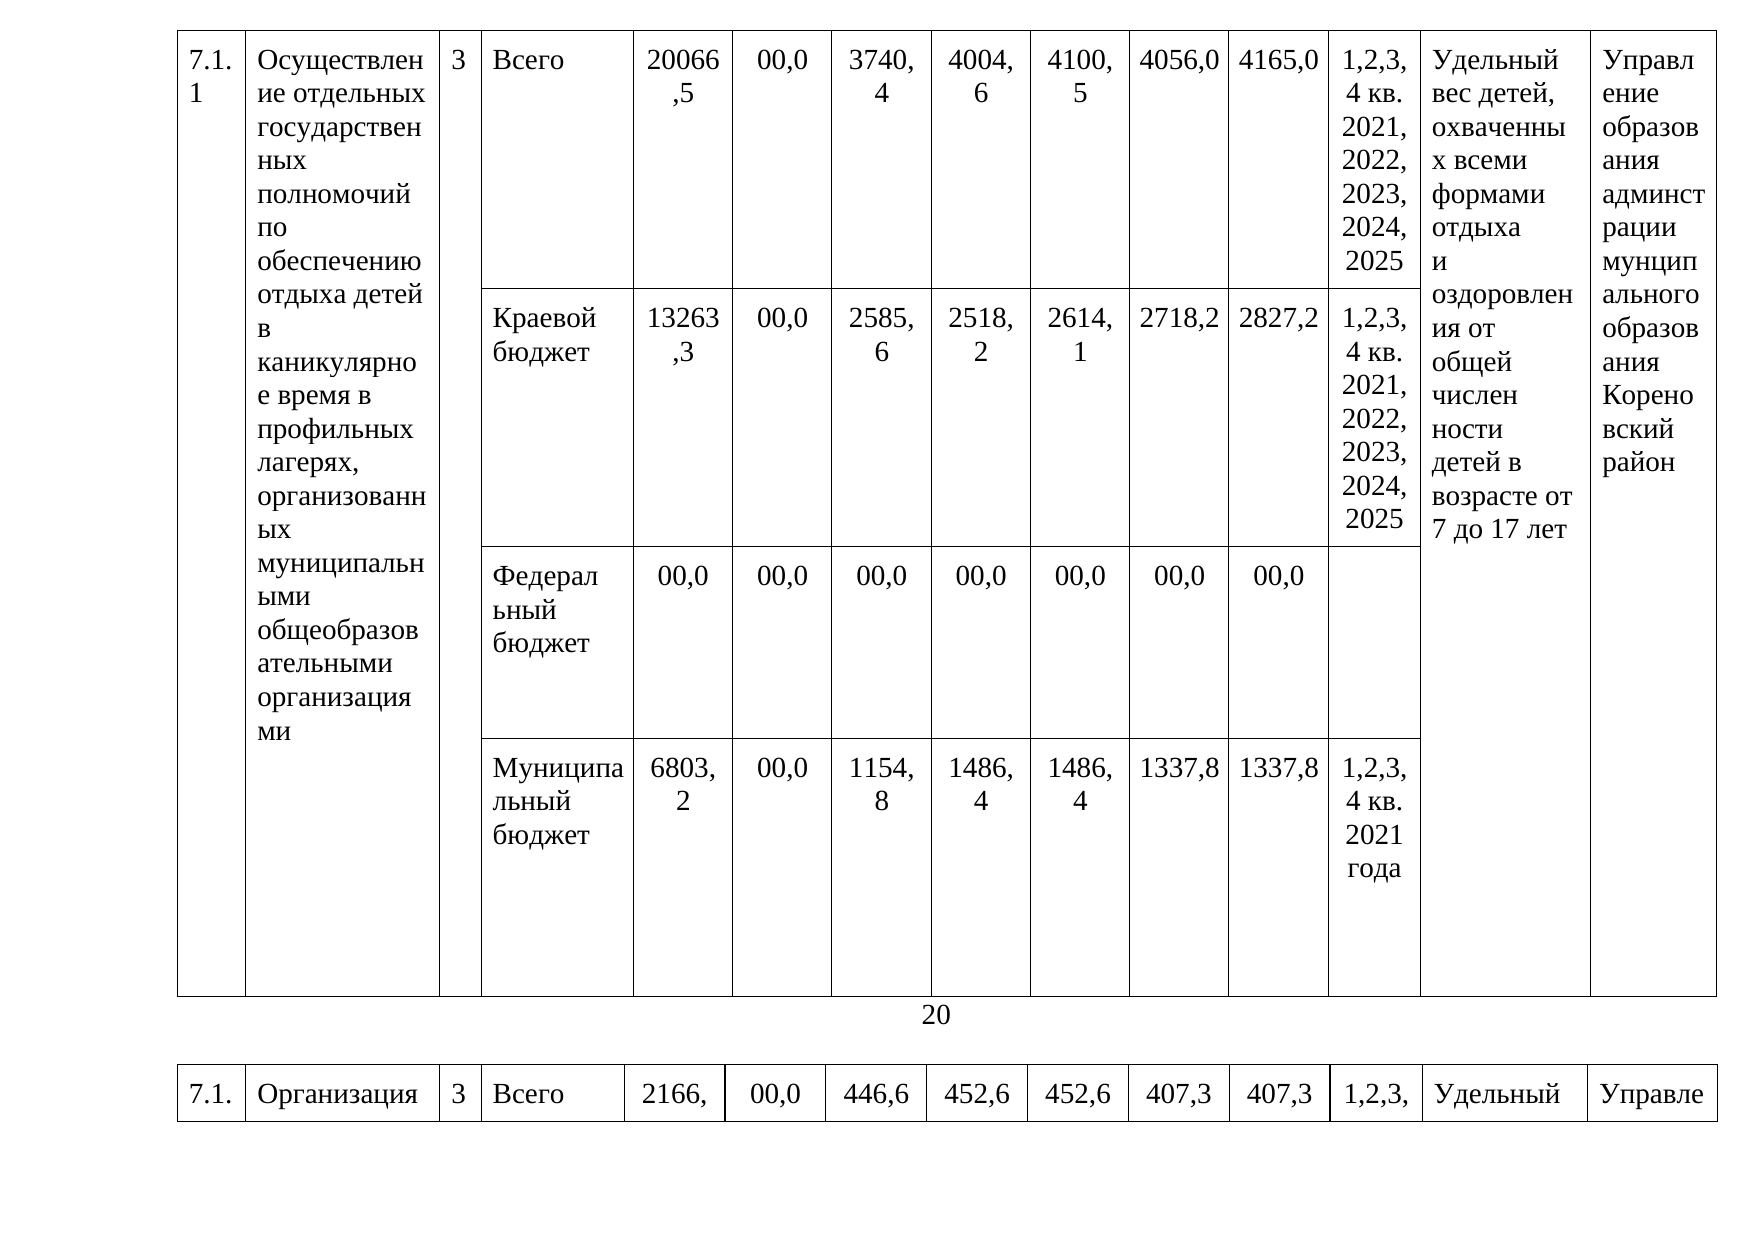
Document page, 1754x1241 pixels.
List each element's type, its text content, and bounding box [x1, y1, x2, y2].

table_cell 4165,0 [1229, 31, 1328, 288]
table_header Организация [246, 1065, 439, 1121]
table_cell 3740,4 [832, 31, 931, 288]
table_header 2166, [625, 1065, 724, 1121]
table_cell 2718,2 [1130, 289, 1228, 546]
table_cell Федерал ьный бюджет [482, 547, 633, 737]
table_cell 4056,0 [1130, 31, 1228, 288]
table_cell 00,0 [1229, 547, 1328, 737]
table_header 3 [440, 1065, 481, 1121]
table_cell 00,0 [733, 31, 831, 288]
table_cell 1,2,3,4 кв. 2021, 2022,2023, 2024, 2025 [1329, 31, 1420, 288]
table_header 407,3 [1129, 1065, 1229, 1121]
table_header 452,6 [927, 1065, 1027, 1121]
table_cell 2518,2 [932, 289, 1030, 546]
table_cell 4100,5 [1031, 31, 1129, 288]
table_cell 6803,2 [634, 739, 732, 996]
table_cell 4004,6 [932, 31, 1030, 288]
table_header 1,2,3, [1331, 1065, 1422, 1121]
table_header 00,0 [726, 1065, 825, 1121]
table_cell 00,0 [733, 739, 831, 996]
table_cell 1154,8 [832, 739, 931, 996]
table_cell 00,0 [733, 547, 831, 737]
table_cell 20066,5 [634, 31, 732, 288]
table_header 446,6 [826, 1065, 926, 1121]
table_cell 2827,2 [1229, 289, 1328, 546]
table_cell 1337,8 [1130, 739, 1228, 996]
table_cell 00,0 [932, 547, 1030, 737]
table_cell Осуществление отдельных государственных полномочий по обеспечению отдыха детей в каникулярное время в профильных лагерях, организованных муниципальными общеобразовательными организациями [246, 31, 439, 996]
table_cell 3 [440, 31, 481, 996]
table_cell Муниципальный бюджет [482, 739, 633, 996]
table_cell 00,0 [733, 289, 831, 546]
table_cell 2614,1 [1031, 289, 1129, 546]
table_cell 1486,4 [932, 739, 1030, 996]
table_cell 1337,8 [1229, 739, 1328, 996]
table_cell 00,0 [1130, 547, 1228, 737]
table_cell Удельный вес детей, охваченных всеми формами отдыха и оздоровления от общей числен ности детей в возрасте от 7 до 17 лет [1421, 31, 1590, 996]
table_cell 00,0 [634, 547, 732, 737]
table_cell 1486,4 [1031, 739, 1129, 996]
table_cell Управление образования админстрации мунципального образования Кореновский район [1591, 31, 1716, 996]
table_header 407,3 [1230, 1065, 1329, 1121]
table_cell 1,2,3,4 кв. 2021, 2022,2023, 2024, 2025 [1329, 289, 1420, 546]
table_cell 00,0 [832, 547, 931, 737]
table_cell 00,0 [1031, 547, 1129, 737]
table_header Удельный [1423, 1065, 1587, 1121]
text 20 [177, 997, 1695, 1030]
table_cell 7.1.1 [178, 31, 245, 996]
table_header Всего [482, 1065, 624, 1121]
table_cell 1,2,3,4 кв. 2021 года [1329, 739, 1420, 996]
table_cell Краевой бюджет [482, 289, 633, 546]
table_cell Всего [482, 31, 633, 288]
table_header 7.1. [178, 1065, 245, 1121]
table_cell 13263,3 [634, 289, 732, 546]
table_header 452,6 [1028, 1065, 1128, 1121]
table_cell 2585,6 [832, 289, 931, 546]
table_cell [1329, 547, 1420, 737]
table_header Управле [1588, 1065, 1717, 1121]
